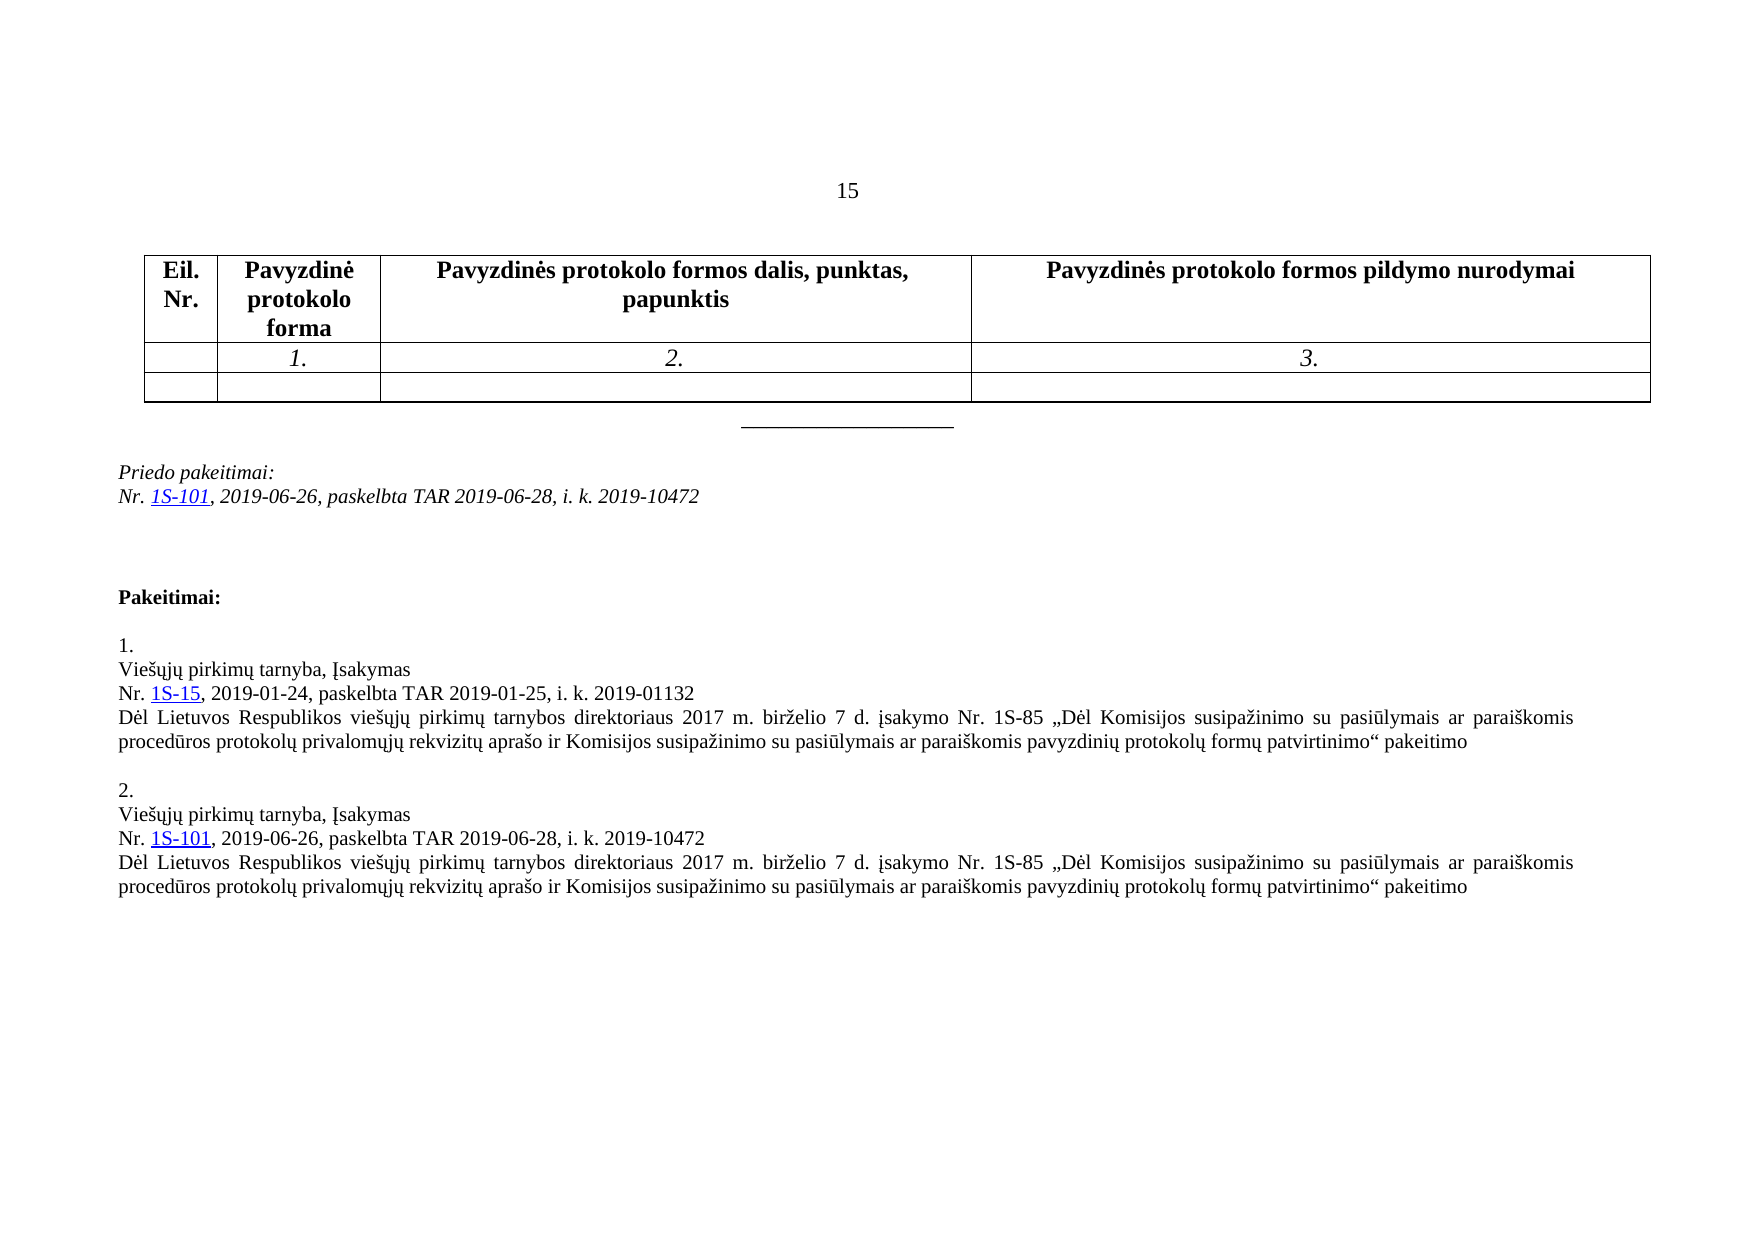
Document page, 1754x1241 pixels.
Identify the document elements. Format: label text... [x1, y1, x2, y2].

table_header Eil. Nr. [145, 256, 217, 342]
text _________________ [118, 402, 1577, 431]
table_header Pavyzdinės protokolo formos pildymo nurodymai [972, 256, 1650, 342]
table_cell [381, 373, 971, 401]
text Priedo pakeitimai: [118, 460, 1577, 484]
text Dėl Lietuvos Respublikos viešųjų pirkimų tarnybos direktoriaus 2017 m. birželio 7 d. įsakymo Nr. 1S-85 „Dėl Komisijos susipažinimo su pasiūlymais ar paraiškomis procedūros protokolų privalomųjų rekvizitų aprašo ir Komisijos susipažinimo su pasiūlymais ar paraiškomis pavyzdinių protokolų formų patvirtinimo“ pakeitimo [118, 705, 1577, 753]
table_cell 1. [218, 343, 380, 372]
text Viešųjų pirkimų tarnyba, Įsakymas [118, 802, 1577, 826]
text Pakeitimai: [118, 585, 1577, 609]
table_cell 2. [381, 343, 971, 372]
text 1. [118, 633, 1577, 657]
text Nr. 1S-15, 2019-01-24, paskelbta TAR 2019-01-25, i. k. 2019-01132 [118, 681, 1577, 705]
text Dėl Lietuvos Respublikos viešųjų pirkimų tarnybos direktoriaus 2017 m. birželio 7 d. įsakymo Nr. 1S-85 „Dėl Komisijos susipažinimo su pasiūlymais ar paraiškomis procedūros protokolų privalomųjų rekvizitų aprašo ir Komisijos susipažinimo su pasiūlymais ar paraiškomis pavyzdinių protokolų formų patvirtinimo“ pakeitimo [118, 850, 1577, 898]
table_cell [972, 373, 1650, 401]
table_cell [218, 373, 380, 401]
table_header Pavyzdinė protokolo forma [218, 256, 380, 342]
table_header Pavyzdinės protokolo formos dalis, punktas, papunktis [381, 256, 971, 342]
text Nr. 1S-101, 2019-06-26, paskelbta TAR 2019-06-28, i. k. 2019-10472 [118, 826, 1577, 850]
table_cell 3. [972, 343, 1650, 372]
text 2. [118, 777, 1577, 802]
text Nr. 1S-101, 2019-06-26, paskelbta TAR 2019-06-28, i. k. 2019-10472 [118, 484, 1577, 508]
table_cell [145, 343, 217, 372]
table_cell [145, 373, 217, 401]
text Viešųjų pirkimų tarnyba, Įsakymas [118, 657, 1577, 681]
